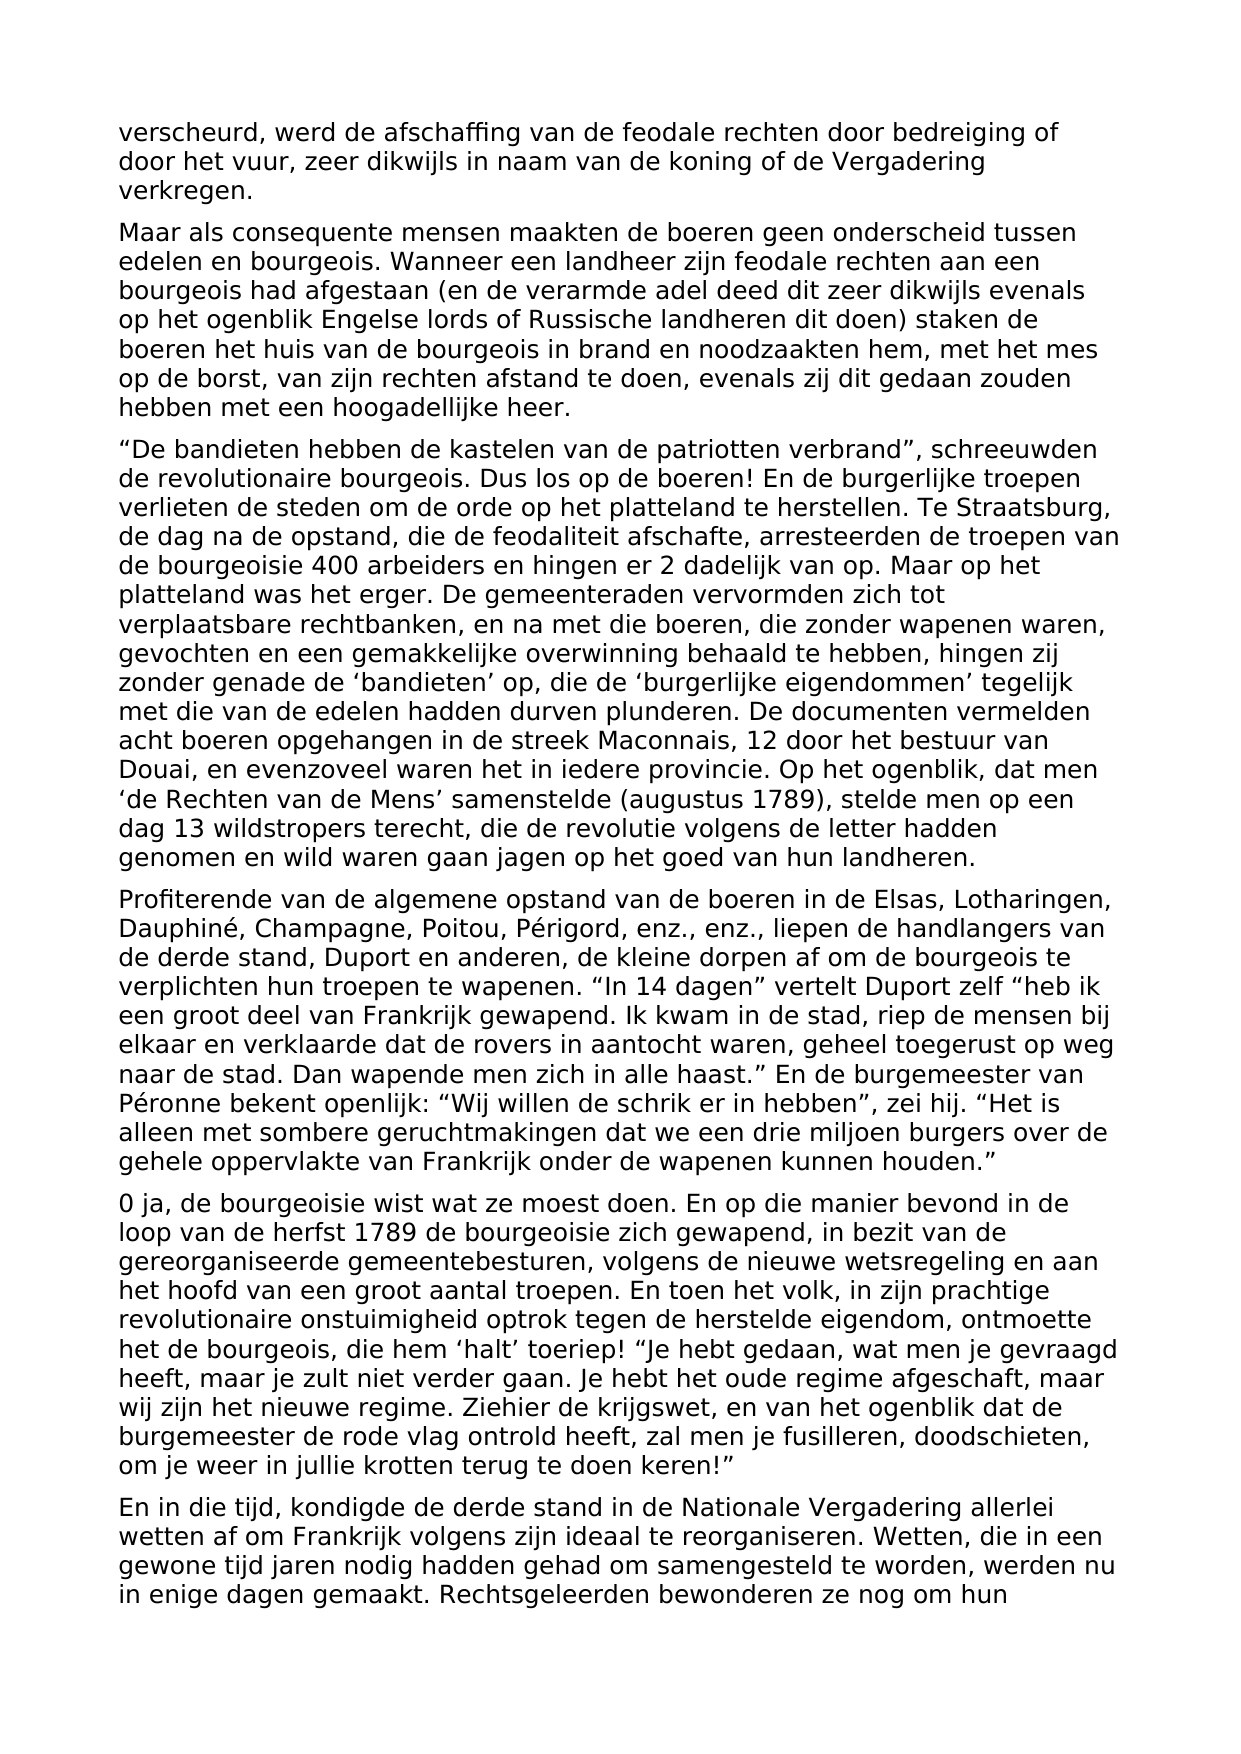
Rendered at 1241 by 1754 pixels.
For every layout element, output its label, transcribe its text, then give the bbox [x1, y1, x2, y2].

text Profiterende van de algemene opstand van de boeren in de Elsas, Lotharingen, Dauphiné, Champagne, Poitou, Périgord, enz., enz., liepen de handlangers van de derde stand, Duport en anderen, de kleine dorpen af om de bourgeois te verplichten hun troepen te wapenen. “In 14 dagen” vertelt Duport zelf “heb ik een groot deel van Frankrijk gewapend. Ik kwam in de stad, riep de mensen bij elkaar en verklaarde dat de rovers in aantocht waren, geheel toegerust op weg naar de stad. Dan wapende men zich in alle haast.” En de burgemeester van Péronne bekent openlijk: “Wij willen de schrik er in hebben”, zei hij. “Het is alleen met sombere geruchtmakingen dat we een drie miljoen burgers over de gehele oppervlakte van Frankrijk onder de wapenen kunnen houden.” [118, 885, 1122, 1176]
text 0 ja, de bourgeoisie wist wat ze moest doen. En op die manier bevond in de loop van de herfst 1789 de bourgeoisie zich gewapend, in bezit van de gereorganiseerde gemeentebesturen, volgens de nieuwe wetsregeling en aan het hoofd van een groot aantal troepen. En toen het volk, in zijn prachtige revolutionaire onstuimigheid optrok tegen de herstelde eigendom, ontmoette het de bourgeois, die hem ‘halt’ toeriep! “Je hebt gedaan, wat men je gevraagd heeft, maar je zult niet verder gaan. Je hebt het oude regime afgeschaft, maar wij zijn het nieuwe regime. Ziehier de krijgswet, en van het ogenblik dat de burgemeester de rode vlag ontrold heeft, zal men je fusilleren, doodschieten, om je weer in jullie krotten terug te doen keren!” [118, 1189, 1122, 1481]
text “De bandieten hebben de kastelen van de patriotten verbrand”, schreeuwden de revolutionaire bourgeois. Dus los op de boeren! En de burgerlijke troepen verlieten de steden om de orde op het platteland te herstellen. Te Straatsburg, de dag na de opstand, die de feodaliteit afschafte, arresteerden de troepen van de bourgeoisie 400 arbeiders en hingen er 2 dadelijk van op. Maar op het platteland was het erger. De gemeenteraden vervormden zich tot verplaatsbare rechtbanken, en na met die boeren, die zonder wapenen waren, gevochten en een gemakkelijke overwinning behaald te hebben, hingen zij zonder genade de ‘bandieten’ op, die de ‘burgerlijke eigendommen’ tegelijk met die van de edelen hadden durven plunderen. De documenten vermelden acht boeren opgehangen in de streek Maconnais, 12 door het bestuur van Douai, en evenzoveel waren het in iedere provincie. Op het ogenblik, dat men ‘de Rechten van de Mens’ samenstelde (augustus 1789), stelde men op een dag 13 wildstropers terecht, die de revolutie volgens de letter hadden genomen en wild waren gaan jagen op het goed van hun landheren. [118, 435, 1122, 872]
text Maar als consequente mensen maakten de boeren geen onderscheid tussen edelen en bourgeois. Wanneer een landheer zijn feodale rechten aan een bourgeois had afgestaan (en de verarmde adel deed dit zeer dikwijls evenals op het ogenblik Engelse lords of Russische landheren dit doen) staken de boeren het huis van de bourgeois in brand en noodzaakten hem, met het mes op de borst, van zijn rechten afstand te doen, evenals zij dit gedaan zouden hebben met een hoogadellijke heer. [118, 218, 1122, 422]
text verscheurd, werd de afschaffing van de feodale rechten door bedreiging of door het vuur, zeer dikwijls in naam van de koning of de Vergadering verkregen. [118, 118, 1122, 206]
text En in die tijd, kondigde de derde stand in de Nationale Vergadering allerlei wetten af om Frankrijk volgens zijn ideaal te reorganiseren. Wetten, die in een gewone tijd jaren nodig hadden gehad om samengesteld te worden, werden nu in enige dagen gemaakt. Rechtsgeleerden bewonderen ze nog om hun [118, 1493, 1122, 1610]
